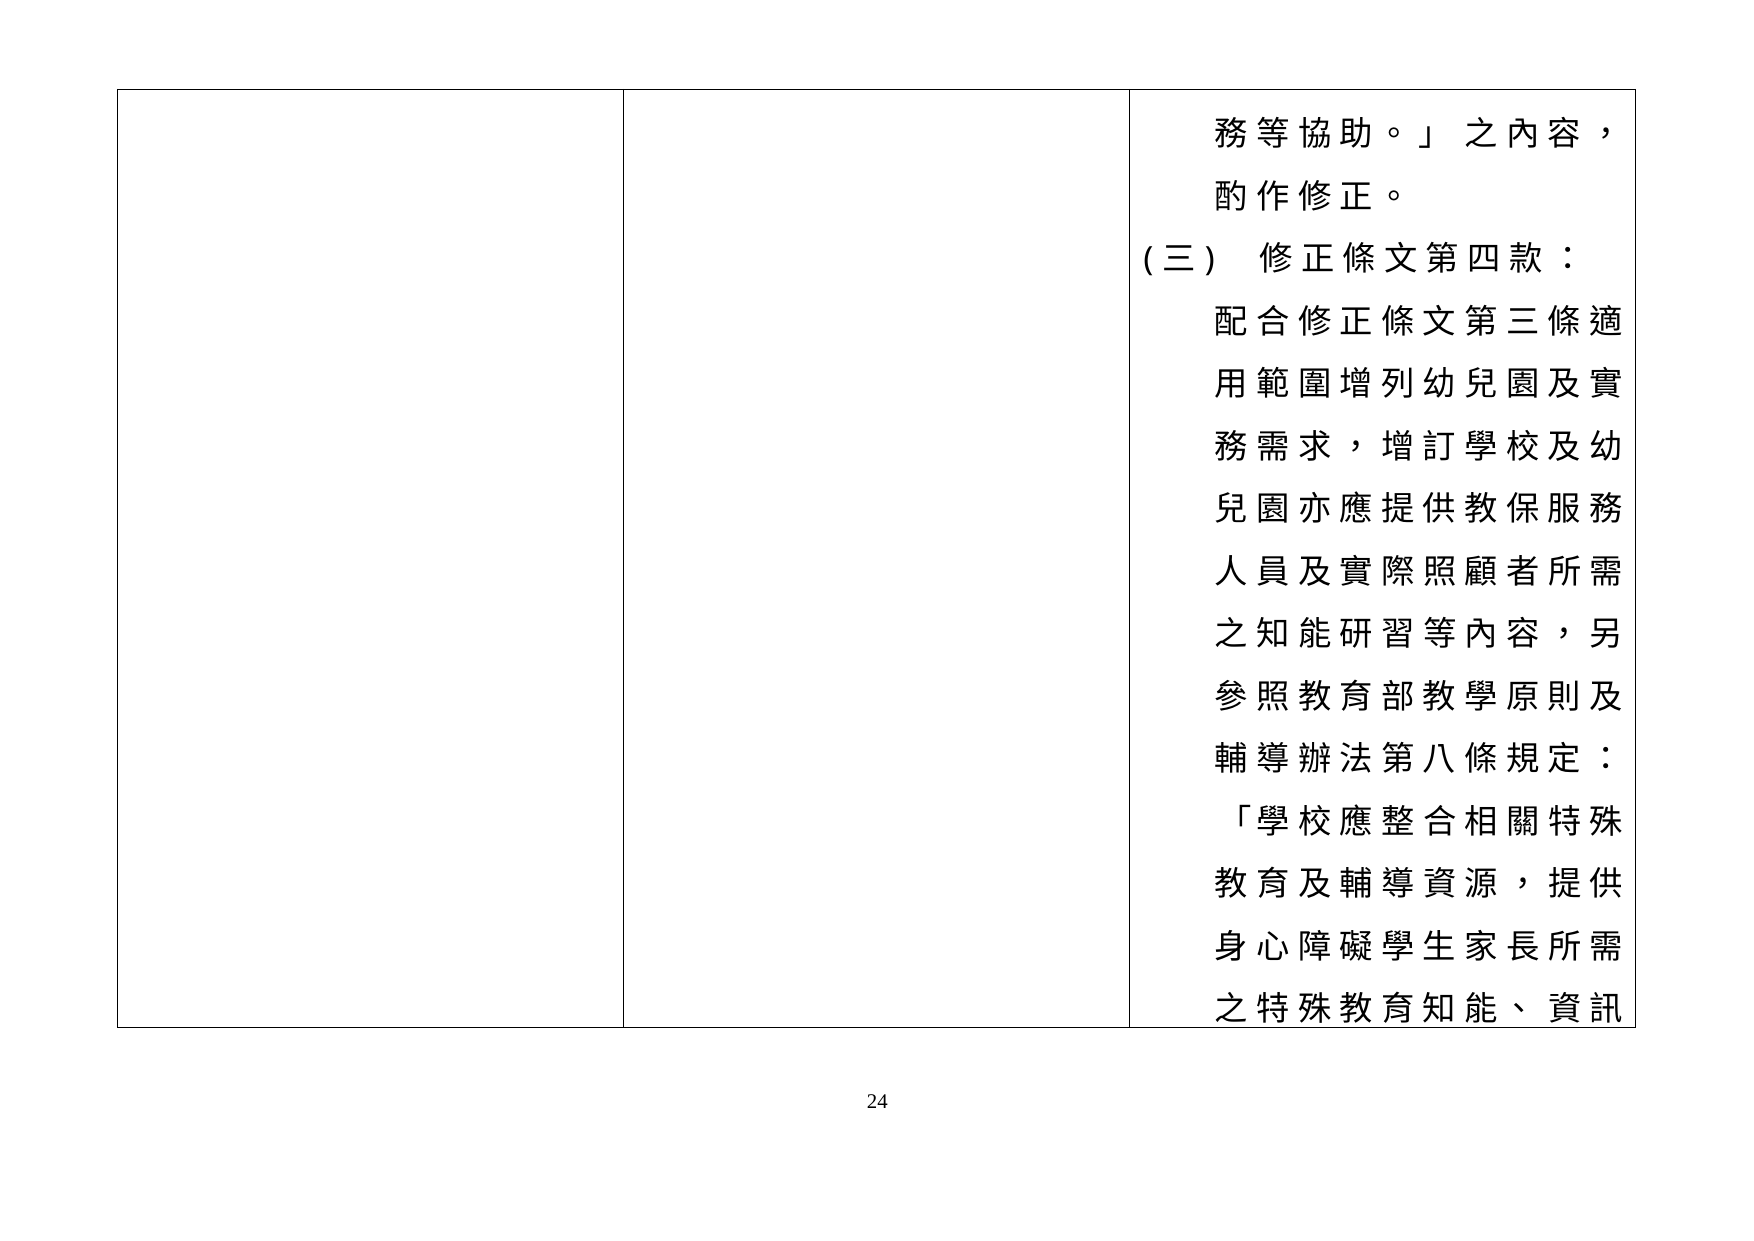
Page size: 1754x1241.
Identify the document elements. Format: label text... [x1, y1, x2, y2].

table_cell [118, 90, 623, 1027]
table_cell 務等協助。」之內容，酌作修正。 (三) 修正條文第四款：配合修正條文第三條適用範圍增列幼兒園及實務需求，增訂學校及幼兒園亦應提供教保服務人員及實際照顧者所需之知能研習等內容，另參照教育部教學原則及輔導辦法第八條規定：「學校應整合相關特殊教育及輔導資源，提供身心障礙學生家長所需之特殊教育知能、資訊 [1130, 90, 1635, 1027]
table_cell [624, 90, 1129, 1027]
